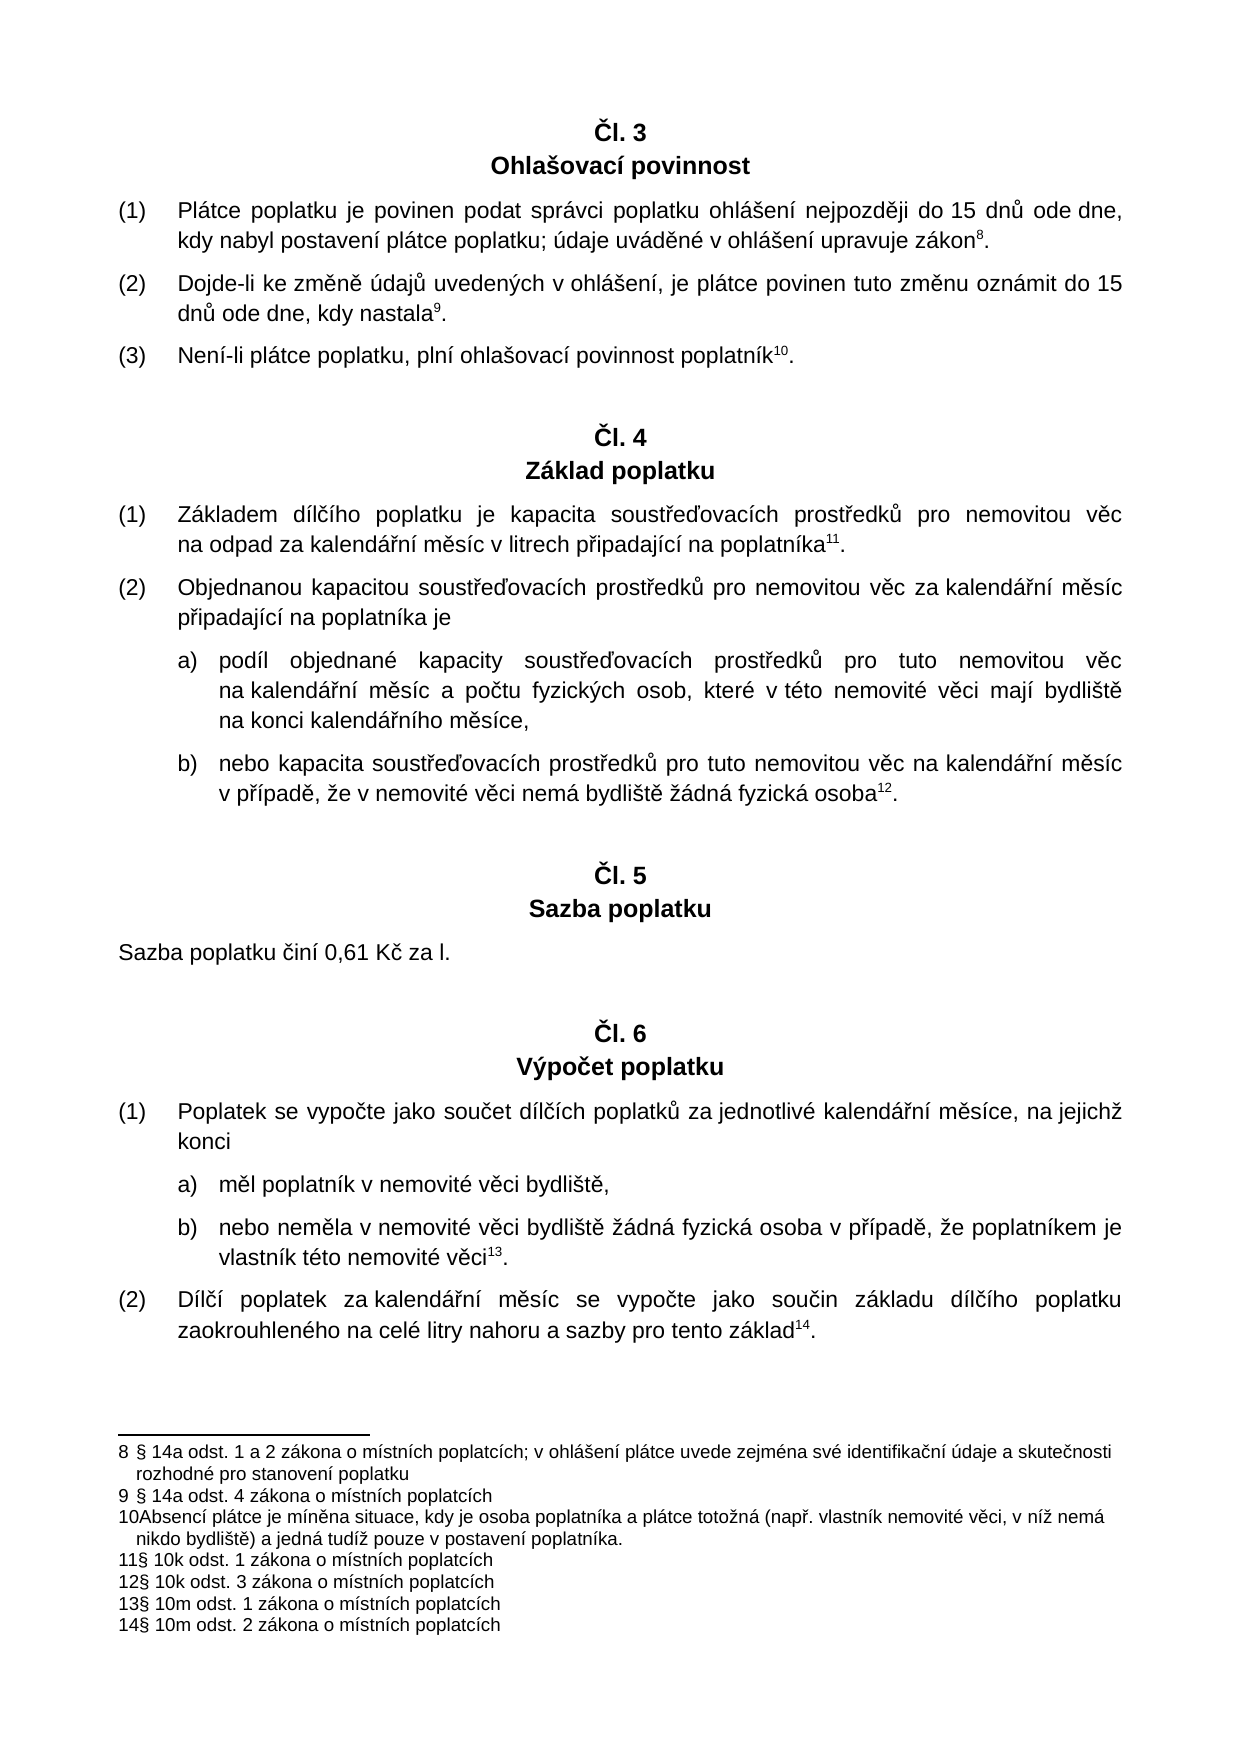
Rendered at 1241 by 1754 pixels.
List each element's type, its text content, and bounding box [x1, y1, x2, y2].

list Dojde-li ke změně údajů uvedených v ohlášení, je plátce povinen tuto změnu oznámit do 15 dnů ode dne, kdy nastala. [118, 269, 1122, 326]
list měl poplatník v nemovité věci bydliště, [177, 1171, 1122, 1197]
list nebo kapacita soustřeďovacích prostředků pro tuto nemovitou věc na kalendářní měsíc v případě, že v nemovité věci nemá bydliště žádná fyzická osoba. [177, 750, 1122, 807]
list nebo neměla v nemovité věci bydliště žádná fyzická osoba v případě, že poplatníkem je vlastník této nemovité věci. [177, 1213, 1122, 1270]
list Objednanou kapacitou soustřeďovacích prostředků pro nemovitou věc za kalendářní měsíc připadající na poplatníka je [118, 574, 1122, 631]
list § 10m odst. 1 zákona o místních poplatcích [118, 1592, 1122, 1614]
subtitle Čl. 5 Sazba poplatku [118, 861, 1122, 922]
list § 10k odst. 3 zákona o místních poplatcích [118, 1571, 1122, 1592]
subtitle Čl. 4 Základ poplatku [118, 423, 1122, 484]
list Základem dílčího poplatku je kapacita soustřeďovacích prostředků pro nemovitou věc na odpad za kalendářní měsíc v litrech připadající na poplatníka. [118, 501, 1122, 558]
list § 10k odst. 1 zákona o místních poplatcích [118, 1549, 1122, 1571]
subtitle Čl. 3 Ohlašovací povinnost [118, 118, 1122, 180]
text Sazba poplatku činí 0,61 Kč za l. [118, 939, 1122, 966]
list § 14a odst. 4 zákona o místních poplatcích [118, 1484, 1122, 1506]
list Poplatek se vypočte jako součet dílčích poplatků za jednotlivé kalendářní měsíce, na jejichž konci [118, 1098, 1122, 1154]
list Není-li plátce poplatku, plní ohlašovací povinnost poplatník. [118, 342, 1122, 369]
list § 14a odst. 1 a 2 zákona o místních poplatcích; v ohlášení plátce uvede zejména své identifikační údaje a skutečnosti rozhodné pro stanovení poplatku [118, 1441, 1122, 1484]
subtitle Čl. 6 Výpočet poplatku [118, 1019, 1122, 1081]
list § 10m odst. 2 zákona o místních poplatcích [118, 1614, 1122, 1635]
list Dílčí poplatek za kalendářní měsíc se vypočte jako součin základu dílčího poplatku zaokrouhleného na celé litry nahoru a sazby pro tento základ. [118, 1286, 1122, 1343]
list Absencí plátce je míněna situace, kdy je osoba poplatníka a plátce totožná (např. vlastník nemovité věci, v níž nemá nikdo bydliště) a jedná tudíž pouze v postavení poplatníka. [118, 1506, 1122, 1549]
list Plátce poplatku je povinen podat správci poplatku ohlášení nejpozději do 15 dnů ode dne, kdy nabyl postavení plátce poplatku; údaje uváděné v ohlášení upravuje zákon. [118, 197, 1122, 253]
list podíl objednané kapacity soustřeďovacích prostředků pro tuto nemovitou věc na kalendářní měsíc a počtu fyzických osob, které v této nemovité věci mají bydliště na konci kalendářního měsíce, [177, 647, 1122, 734]
